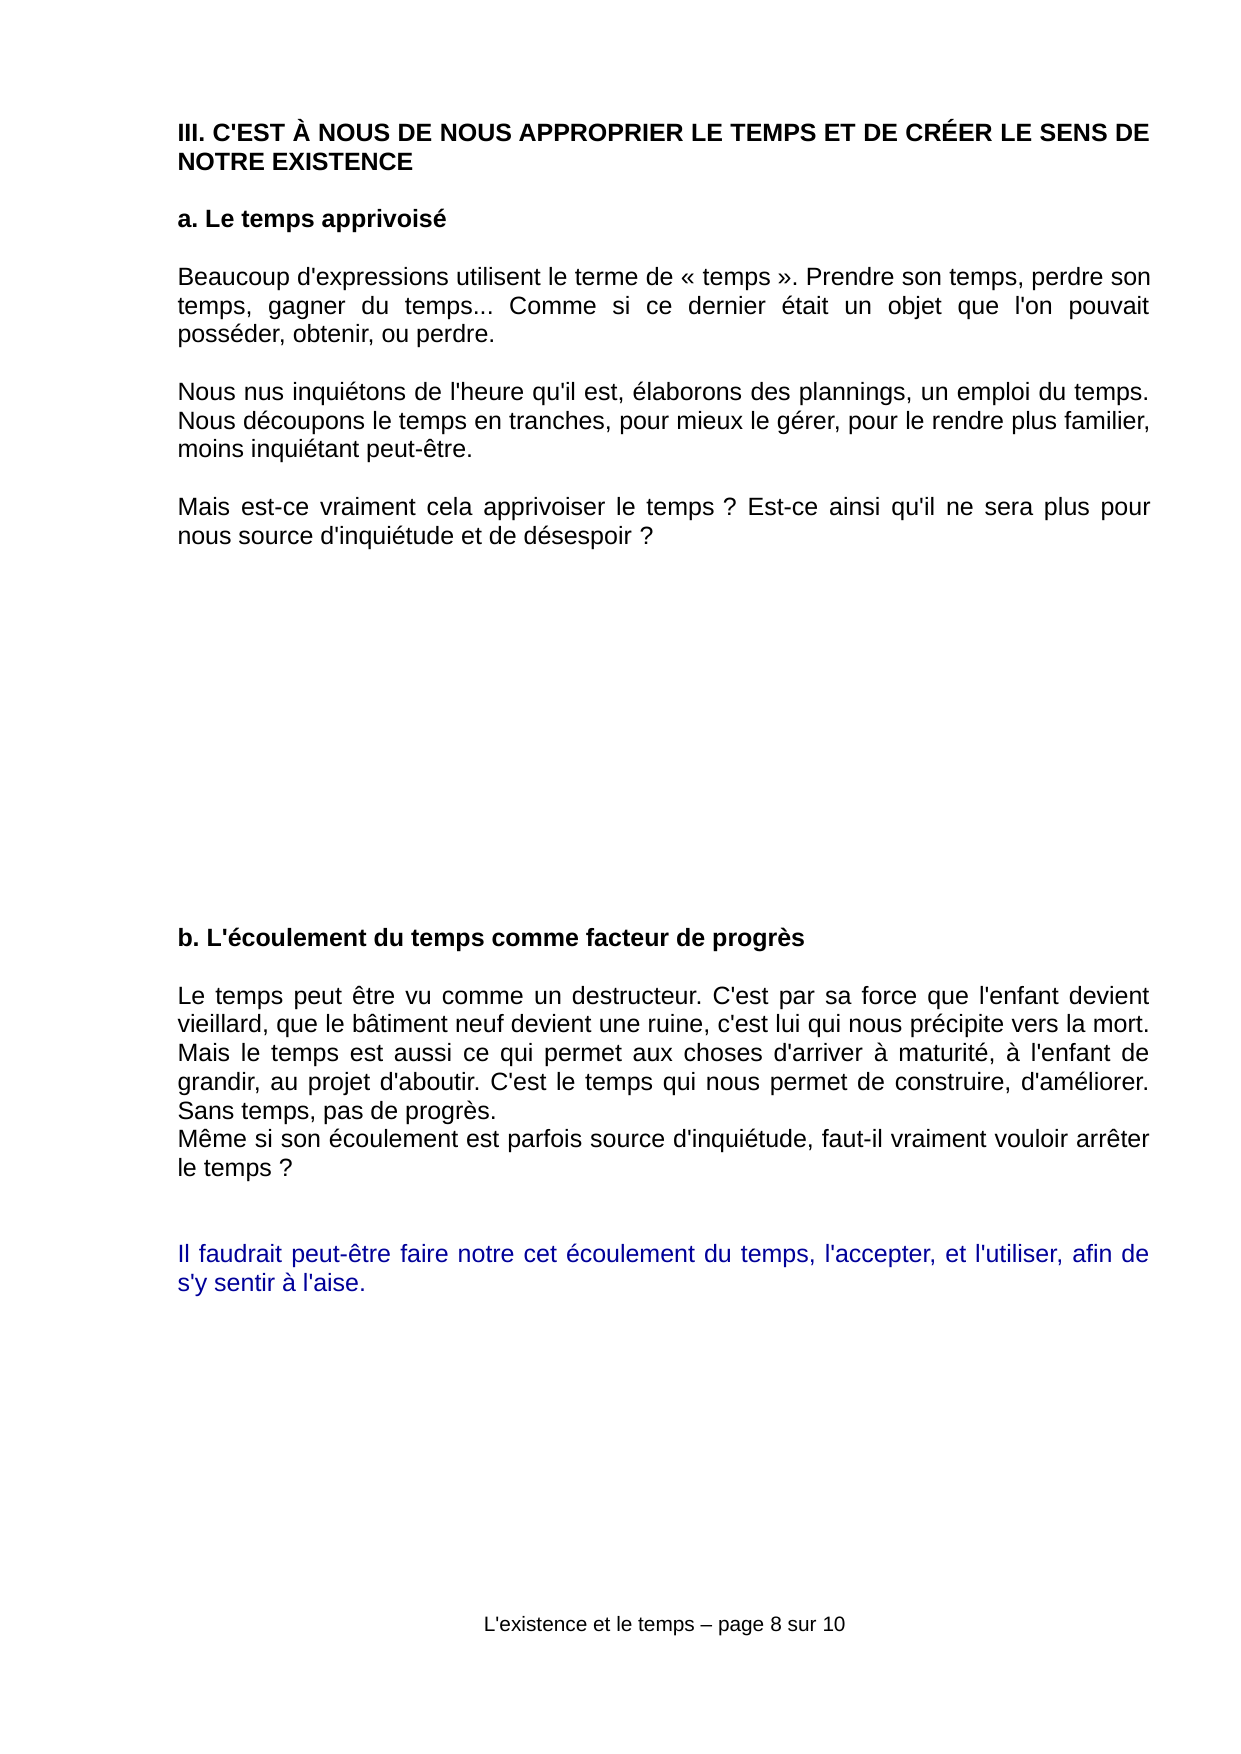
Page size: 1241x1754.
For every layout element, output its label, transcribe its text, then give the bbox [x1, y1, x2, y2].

text III. C'EST À NOUS DE NOUS APPROPRIER LE TEMPS ET DE CRÉER LE SENS DE NOTRE EXISTENCE [177, 118, 1152, 176]
text Nous nus inquiétons de l'heure qu'il est, élaborons des plannings, un emploi du temps. Nous découpons le temps en tranches, pour mieux le gérer, pour le rendre plus familier, moins inquiétant peut-être. [177, 377, 1152, 463]
text Beaucoup d'expressions utilisent le terme de « temps ». Prendre son temps, perdre son temps, gagner du temps... Comme si ce dernier était un objet que l'on pouvait posséder, obtenir, ou perdre. [177, 262, 1152, 348]
text a. Le temps apprivoisé [177, 204, 1152, 233]
text Il faudrait peut-être faire notre cet écoulement du temps, l'accepter, et l'utiliser, afin de s'y sentir à l'aise. [177, 1239, 1152, 1297]
text b. L'écoulement du temps comme facteur de progrès [177, 923, 1152, 952]
text Même si son écoulement est parfois source d'inquiétude, faut-il vraiment vouloir arrêter le temps ? [177, 1124, 1152, 1182]
text Le temps peut être vu comme un destructeur. C'est par sa force que l'enfant devient vieillard, que le bâtiment neuf devient une ruine, c'est lui qui nous précipite vers la mort. Mais le temps est aussi ce qui permet aux choses d'arriver à maturité, à l'enfant de grandir, au projet d'aboutir. C'est le temps qui nous permet de construire, d'améliorer. Sans temps, pas de progrès. [177, 981, 1152, 1124]
text Mais est-ce vraiment cela apprivoiser le temps ? Est-ce ainsi qu'il ne sera plus pour nous source d'inquiétude et de désespoir ? [177, 492, 1152, 549]
